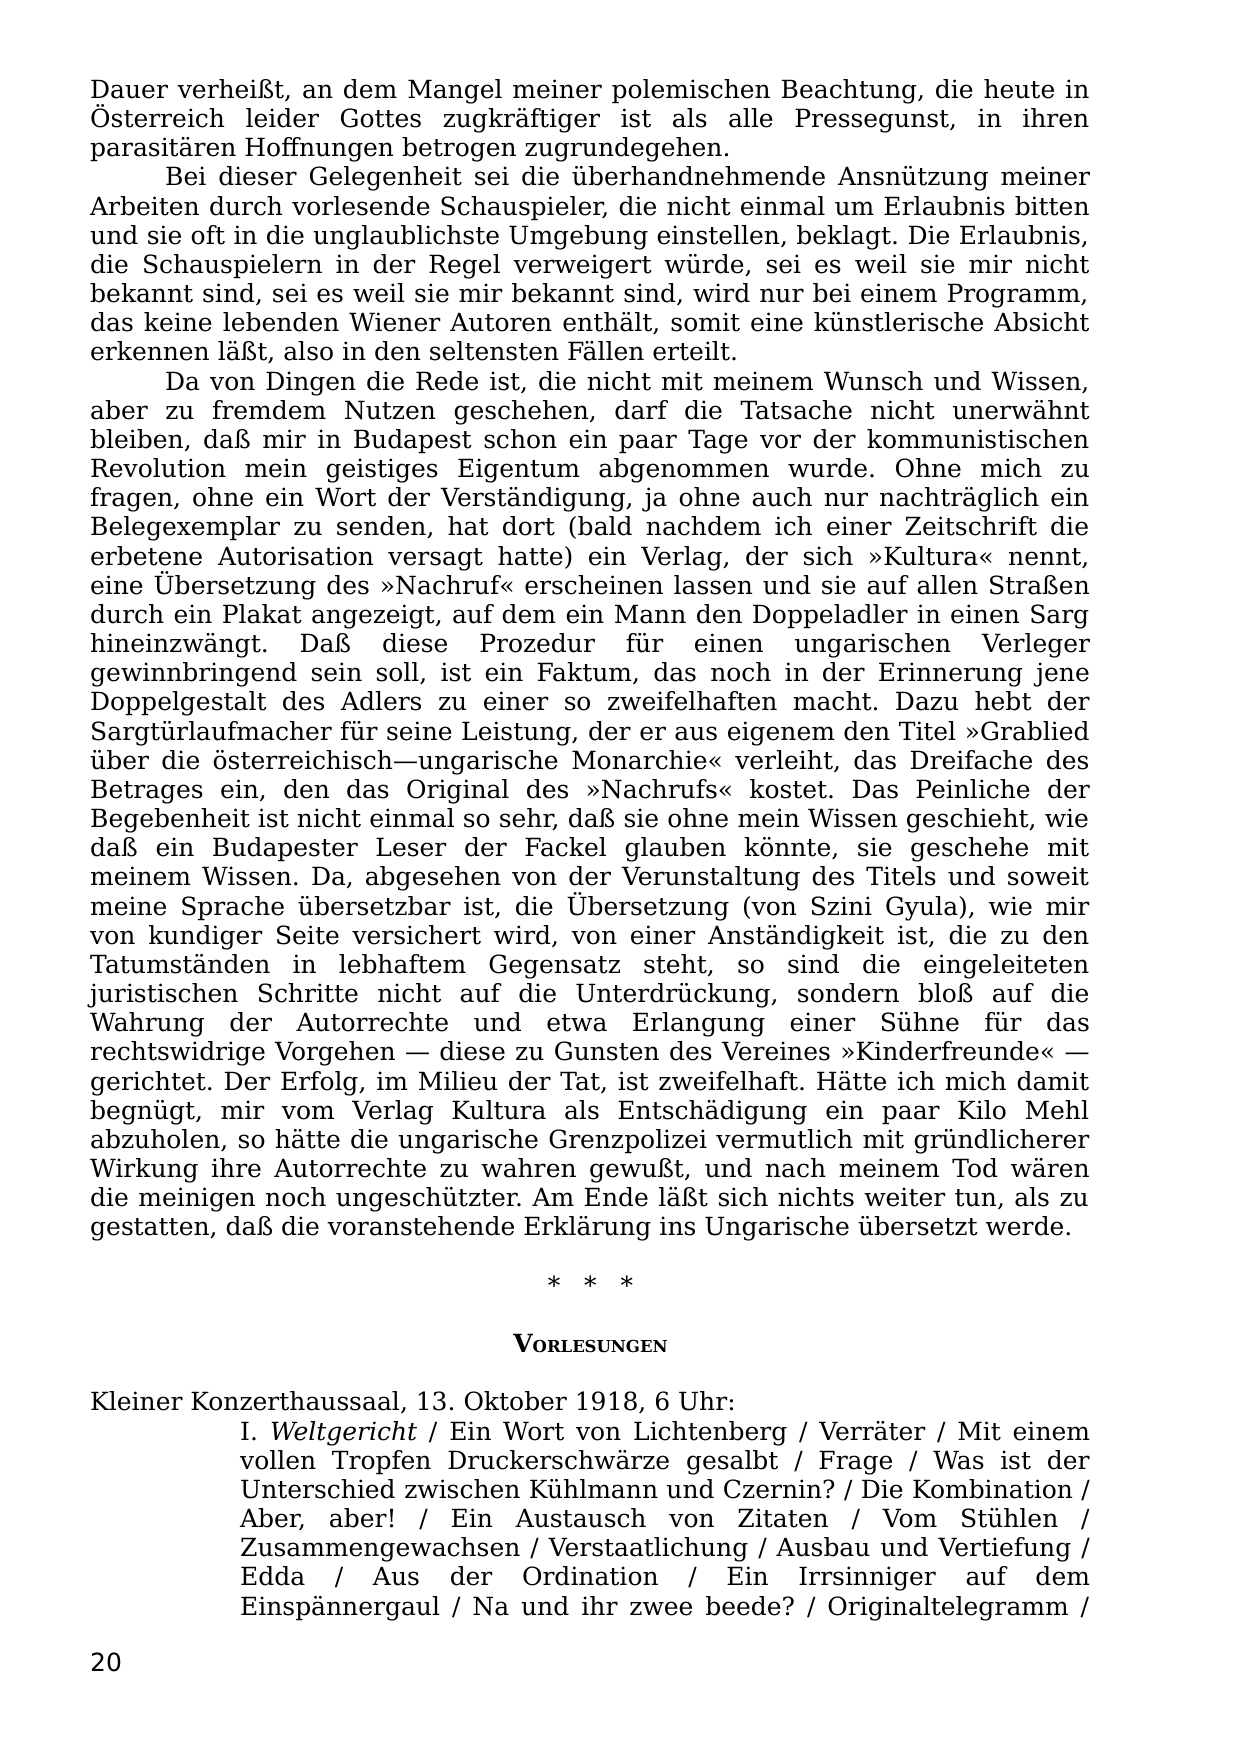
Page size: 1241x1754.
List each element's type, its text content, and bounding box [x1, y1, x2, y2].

text Da von Dingen die Rede ist, die nicht mit meinem Wunsch und Wissen, aber zu fremdem Nutzen geschehen, darf die Tatsache nicht unerwähnt bleiben, daß mir in Budapest schon ein paar Tage vor der kommunistischen Revolution mein geistiges Eigentum abgenommen wurde. Ohne mich zu fragen, ohne ein Wort der Verständigung, ja ohne auch nur nachträglich ein Belegexemplar zu senden, hat dort (bald nachdem ich einer Zeitschrift die erbetene Autorisation versagt hatte) ein Verlag, der sich »Kultura« nennt, eine Übersetzung des »Nachruf« erscheinen lassen und sie auf allen Straßen durch ein Plakat angezeigt, auf dem ein Mann den Doppeladler in einen Sarg hineinzwängt. Daß diese Prozedur für einen ungarischen Verleger gewinnbringend sein soll, ist ein Faktum, das noch in der Erinnerung jene Doppelgestalt des Adlers zu einer so zweifelhaften macht. Dazu hebt der Sargtürlaufmacher für seine Leistung, der er aus eigenem den Titel »Grablied über die österreichisch—ungarische Monarchie« verleiht, das Dreifache des Betrages ein, den das Original des »Nachrufs« kostet. Das Peinliche der Begebenheit ist nicht einmal so sehr, daß sie ohne mein Wissen geschieht, wie daß ein Budapester Leser der Fackel glauben könnte, sie geschehe mit meinem Wissen. Da, abgesehen von der Verunstaltung des Titels und soweit meine Sprache übersetzbar ist, die Übersetzung (von Szini Gyula), wie mir von kundiger Seite versichert wird, von einer Anständigkeit ist, die zu den Tatumständen in lebhaftem Gegensatz steht, so sind die eingeleiteten juristischen Schritte nicht auf die Unterdrückung, sondern bloß auf die Wahrung der Autorrechte und etwa Erlangung einer Sühne für das rechtswidrige Vorgehen — diese zu Gunsten des Vereines »Kinderfreunde« — gerichtet. Der Erfolg, im Milieu der Tat, ist zweifelhaft. Hätte ich mich damit begnügt, mir vom Verlag Kultura als Entschädigung ein paar Kilo Mehl abzuholen, so hätte die ungarische Grenzpolizei vermutlich mit gründlicherer Wirkung ihre Autorrechte zu wahren gewußt, und nach meinem Tod wären die meinigen noch ungeschützter. Am Ende läßt sich nichts weiter tun, als zu gestatten, daß die voranstehende Erklärung ins Ungarische übersetzt werde. [90, 367, 1091, 1242]
text Dauer verheißt, an dem Mangel meiner polemischen Beachtung, die heute in Österreich leider Gottes zugkräftiger ist als alle Pressegunst, in ihren parasitären Hoffnungen betrogen zugrundegehen. [90, 75, 1091, 162]
text I. Weltgericht / Ein Wort von Lichtenberg / Verräter / Mit einem vollen Tropfen Druckerschwärze gesalbt / Frage / Was ist der Unterschied zwischen Kühlmann und Czernin? / Die Kombination / Aber, aber! / Ein Austausch von Zitaten / Vom Stühlen / Zusammengewachsen / Verstaatlichung / Ausbau und Vertiefung / Edda / Aus der Ordination / Ein Irrsinniger auf dem Einspännergaul / Na und ihr zwee beede? / Originaltelegramm / [240, 1417, 1091, 1621]
text Kleiner Konzerthaussaal, 13. Oktober 1918, 6 Uhr: [90, 1387, 1091, 1417]
text Bei dieser Gelegenheit sei die überhandnehmende Ansnützung meiner Arbeiten durch vorlesende Schauspieler, die nicht einmal um Erlaubnis bitten und sie oft in die unglaublichste Umgebung einstellen, beklagt. Die Erlaubnis, die Schauspielern in der Regel verweigert würde, sei es weil sie mir nicht bekannt sind, sei es weil sie mir bekannt sind, wird nur bei einem Programm, das keine lebenden Wiener Autoren enthält, somit eine künstlerische Absicht erkennen läßt, also in den seltensten Fällen erteilt. [90, 162, 1091, 367]
text * * * [90, 1271, 1091, 1300]
text Vorlesungen [90, 1300, 1091, 1358]
